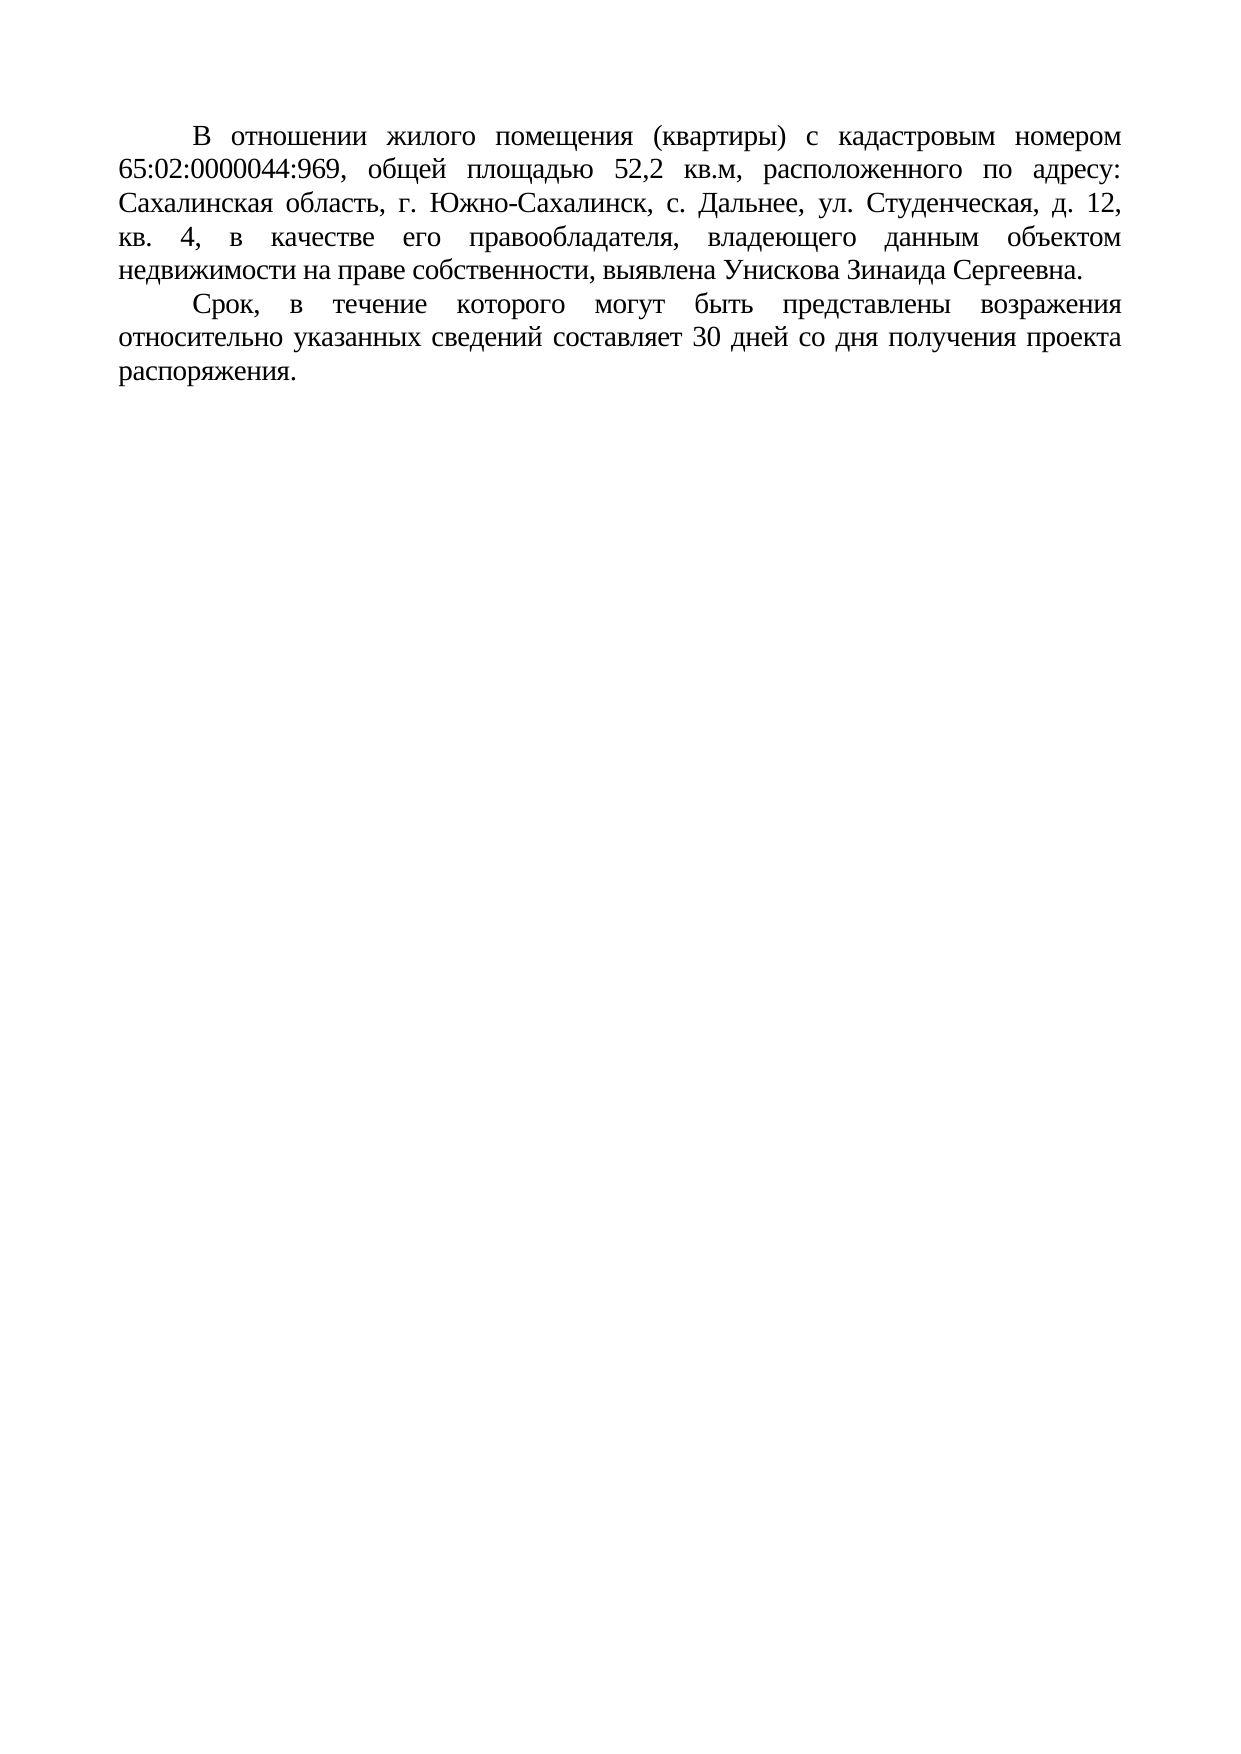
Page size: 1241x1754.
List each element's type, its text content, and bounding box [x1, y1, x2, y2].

text В отношении жилого помещения (квартиры) с кадастровым номером 65:02:0000044:969, общей площадью 52,2 кв.м, расположенного по адресу: Сахалинская область, г. Южно-Сахалинск, с. Дальнее, ул. Студенческая, д. 12, кв. 4, в качестве его правообладателя, владеющего данным объектом недвижимости на праве собственности, выявлена Унискова Зинаида Сергеевна. [118, 118, 1122, 286]
text Срок, в течение которого могут быть представлены возражения относительно указанных сведений составляет 30 дней со дня получения проекта распоряжения. [118, 286, 1122, 386]
